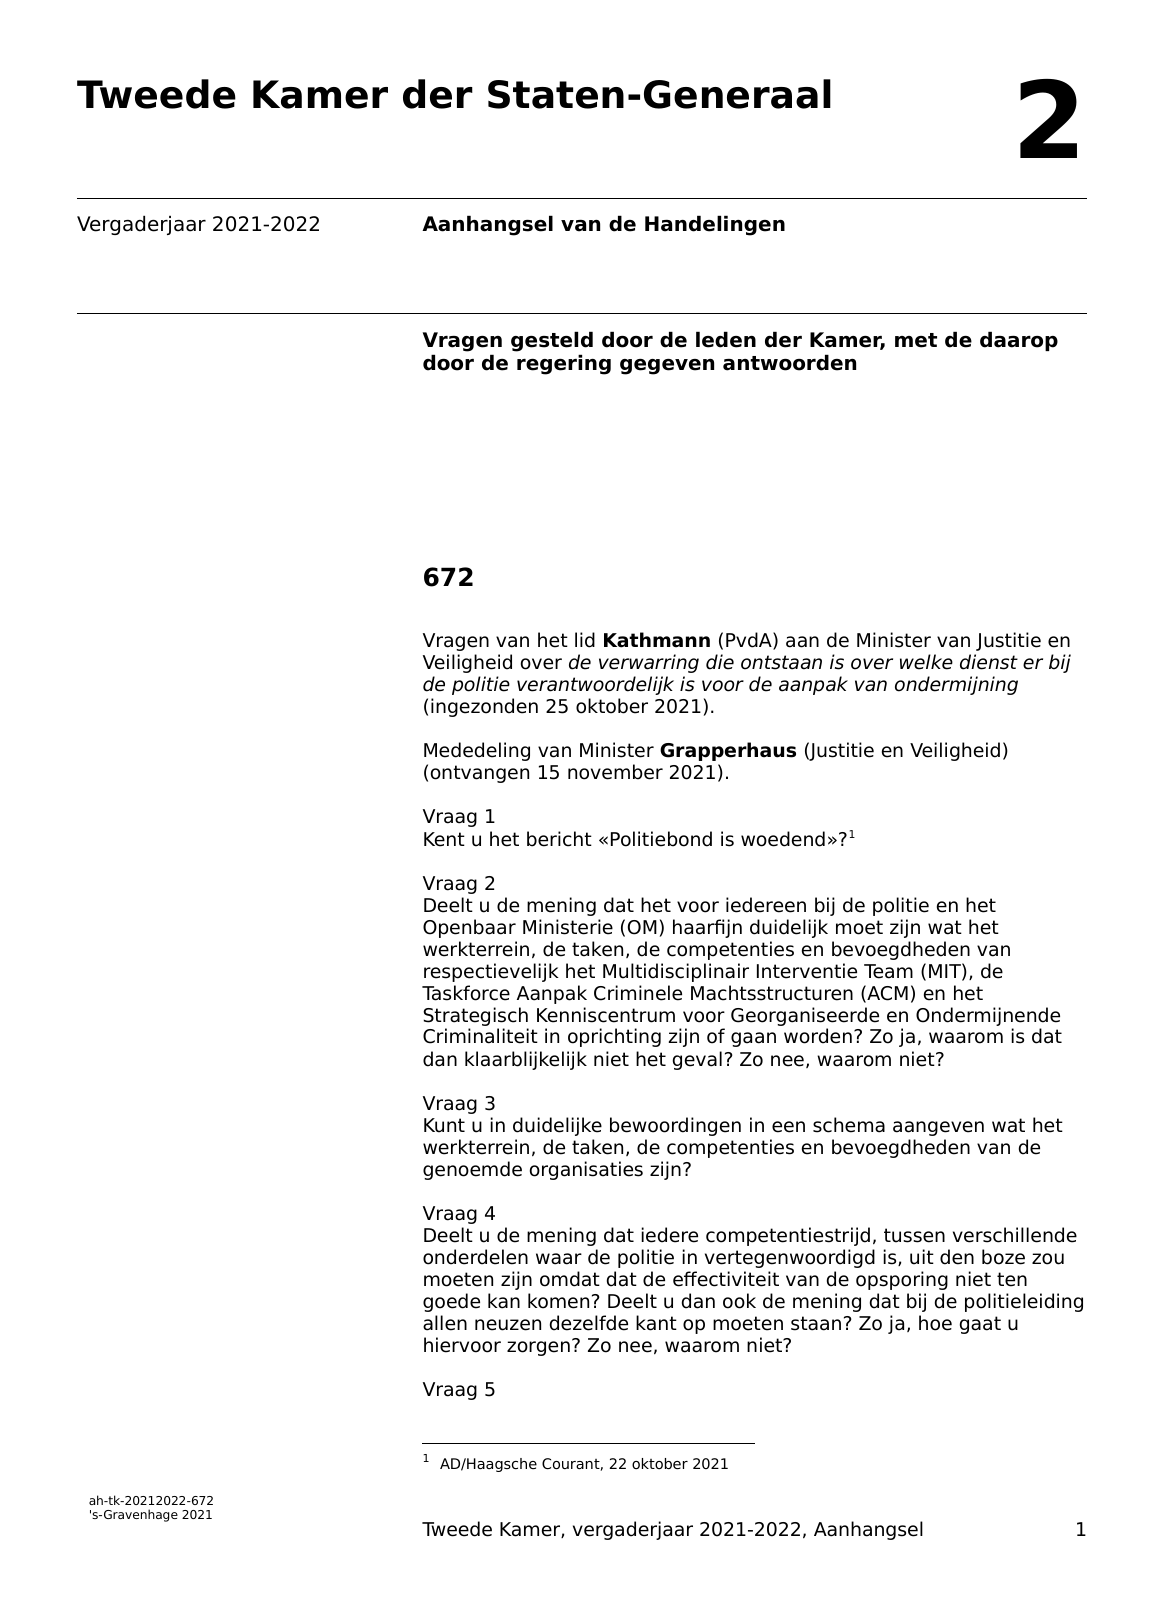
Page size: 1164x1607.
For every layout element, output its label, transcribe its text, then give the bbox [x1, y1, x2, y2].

text AD/Haagsche Courant, 22 oktober 2021 [422, 1452, 1087, 1474]
text 672 [422, 563, 1087, 592]
table_cell Vragen gesteld door de leden der Kamer, met de daarop door de regering gegeven antwoorden [422, 314, 1087, 375]
text 's-Gravenhage 2021 [88, 1508, 323, 1522]
text Deelt u de mening dat het voor iedereen bij de politie en het Openbaar Ministerie (OM) haarfijn duidelijk moet zijn wat het werkterrein, de taken, de competenties en bevoegdheden van respectievelijk het Multidisciplinair Interventie Team (MIT), de Taskforce Aanpak Criminele Machtsstructuren (ACM) en het Strategisch Kenniscentrum voor Georganiseerde en Ondermijnende Criminaliteit in oprichting zijn of gaan worden? Zo ja, waarom is dat dan klaarblijkelijk niet het geval? Zo nee, waarom niet? [422, 894, 1087, 1070]
table_header 2 [886, 59, 1087, 198]
text Mededeling van Minister Grapperhaus (Justitie en Veiligheid) (ontvangen 15 november 2021). [422, 740, 1087, 784]
text Vragen van het lid Kathmann (PvdA) aan de Minister van Justitie en Veiligheid over de verwarring die ontstaan is over welke dienst er bij de politie verantwoordelijk is voor de aanpak van ondermijning (ingezonden 25 oktober 2021). [422, 630, 1087, 718]
table_cell [77, 314, 422, 375]
table_cell Vergaderjaar 2021-2022 [77, 199, 422, 313]
text Deelt u de mening dat iedere competentiestrijd, tussen verschillende onderdelen waar de politie in vertegenwoordigd is, uit den boze zou moeten zijn omdat dat de effectiviteit van de opsporing niet ten goede kan komen? Deelt u dan ook de mening dat bij de politieleiding allen neuzen dezelfde kant op moeten staan? Zo ja, hoe gaat u hiervoor zorgen? Zo nee, waarom niet? [422, 1225, 1087, 1357]
text Vraag 5 [422, 1379, 1087, 1401]
text Vraag 1 [422, 806, 1087, 828]
table_header Tweede Kamer der Staten-Generaal [77, 59, 886, 198]
text Kent u het bericht «Politiebond is woedend»? [422, 828, 1087, 850]
text Vraag 3 [422, 1093, 1087, 1114]
text Vraag 4 [422, 1203, 1087, 1225]
text Vraag 2 [422, 873, 1087, 894]
text ah-tk-20212022-672 [88, 1494, 323, 1508]
text Kunt u in duidelijke bewoordingen in een schema aangeven wat het werkterrein, de taken, de competenties en bevoegdheden van de genoemde organisaties zijn? [422, 1114, 1087, 1181]
table_cell Aanhangsel van de Handelingen [422, 199, 1087, 313]
